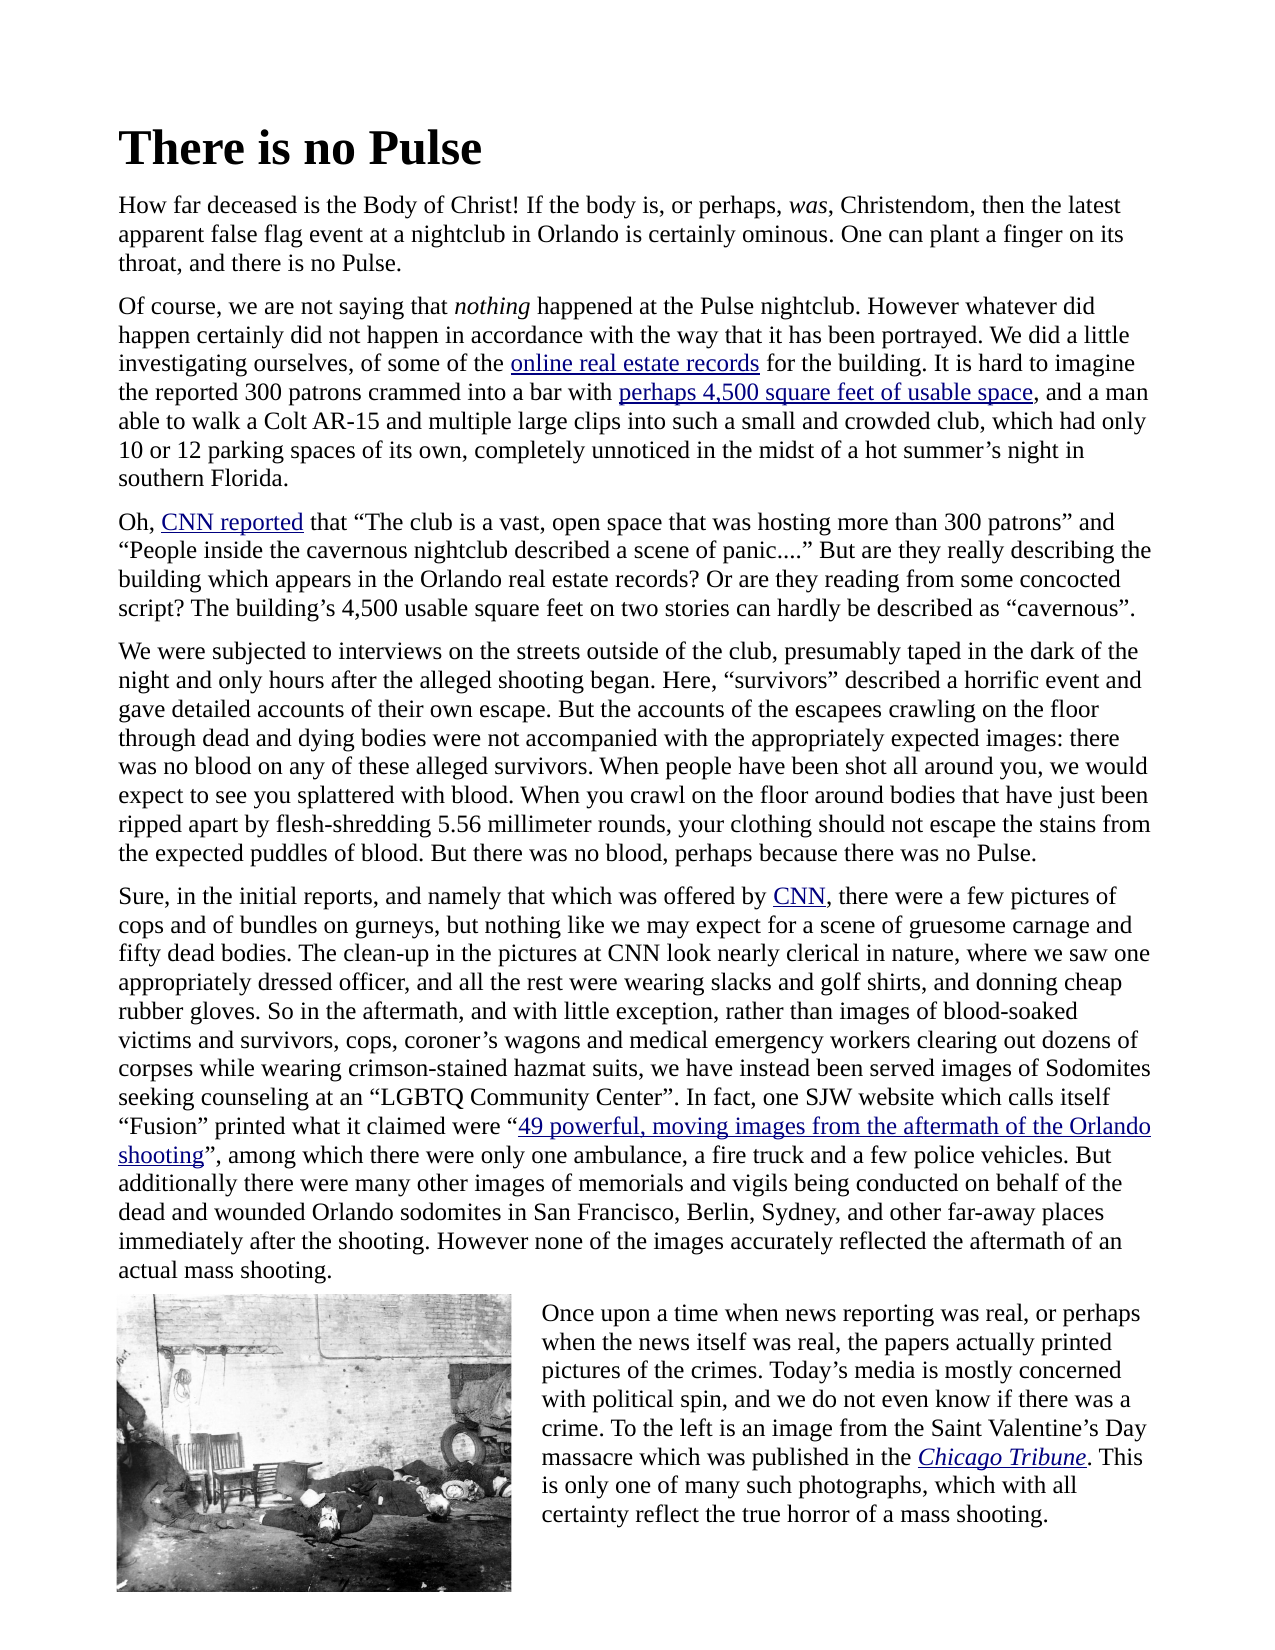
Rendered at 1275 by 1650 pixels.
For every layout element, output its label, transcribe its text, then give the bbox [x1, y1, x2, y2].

text There is no Pulse [118, 118, 1157, 176]
picture [116, 1294, 512, 1592]
text How far deceased is the Body of Christ! If the body is, or perhaps, was, Christendom, then the latest apparent false flag event at a nightclub in Orlando is certainly ominous. One can plant a finger on its throat, and there is no Pulse. [118, 190, 1157, 276]
text Sure, in the initial reports, and namely that which was offered by CNN, there were a few pictures of cops and of bundles on gurneys, but nothing like we may expect for a scene of gruesome carnage and fifty dead bodies. The clean-up in the pictures at CNN look nearly clerical in nature, where we saw one appropriately dressed officer, and all the rest were wearing slacks and golf shirts, and donning cheap rubber gloves. So in the aftermath, and with little exception, rather than images of blood-soaked victims and survivors, cops, coroner’s wagons and medical emergency workers clearing out dozens of corpses while wearing crimson-stained hazmat suits, we have instead been served images of Sodomites seeking counseling at an “LGBTQ Community Center”. In fact, one SJW website which calls itself “Fusion” printed what it claimed were “49 powerful, moving images from the aftermath of the Orlando shooting”, among which there were only one ambulance, a fire truck and a few police vehicles. But additionally there were many other images of memorials and vigils being conducted on behalf of the dead and wounded Orlando sodomites in San Francisco, Berlin, Sydney, and other far-away places immediately after the shooting. However none of the images accurately reflected the aftermath of an actual mass shooting. [118, 881, 1157, 1283]
text Once upon a time when news reporting was real, or perhaps when the news itself was real, the papers actually printed pictures of the crimes. Today’s media is mostly concerned with political spin, and we do not even know if there was a crime. To the left is an image from the Saint Valentine’s Day massacre which was published in the Chicago Tribune. This is only one of many such photographs, which with all certainty reflect the true horror of a mass shooting. [512, 1298, 1157, 1528]
text Of course, we are not saying that nothing happened at the Pulse nightclub. However whatever did happen certainly did not happen in accordance with the way that it has been portrayed. We did a little investigating ourselves, of some of the online real estate records for the building. It is hard to imagine the reported 300 patrons crammed into a bar with perhaps 4,500 square feet of usable space, and a man able to walk a Colt AR-15 and multiple large clips into such a small and crowded club, which had only 10 or 12 parking spaces of its own, completely unnoticed in the midst of a hot summer’s night in southern Florida. [118, 291, 1157, 492]
text We were subjected to interviews on the streets outside of the club, presumably taped in the dark of the night and only hours after the alleged shooting began. Here, “survivors” described a horrific event and gave detailed accounts of their own escape. But the accounts of the escapees crawling on the floor through dead and dying bodies were not accompanied with the appropriately expected images: there was no blood on any of these alleged survivors. When people have been shot all around you, we would expect to see you splattered with blood. When you crawl on the floor around bodies that have just been ripped apart by flesh-shredding 5.56 millimeter rounds, your clothing should not escape the stains from the expected puddles of blood. But there was no blood, perhaps because there was no Pulse. [118, 636, 1157, 866]
text Oh, CNN reported that “The club is a vast, open space that was hosting more than 300 patrons” and “People inside the cavernous nightclub described a scene of panic....” But are they really describing the building which appears in the Orlando real estate records? Or are they reading from some concocted script? The building’s 4,500 usable square feet on two stories can hardly be described as “cavernous”. [118, 507, 1157, 622]
